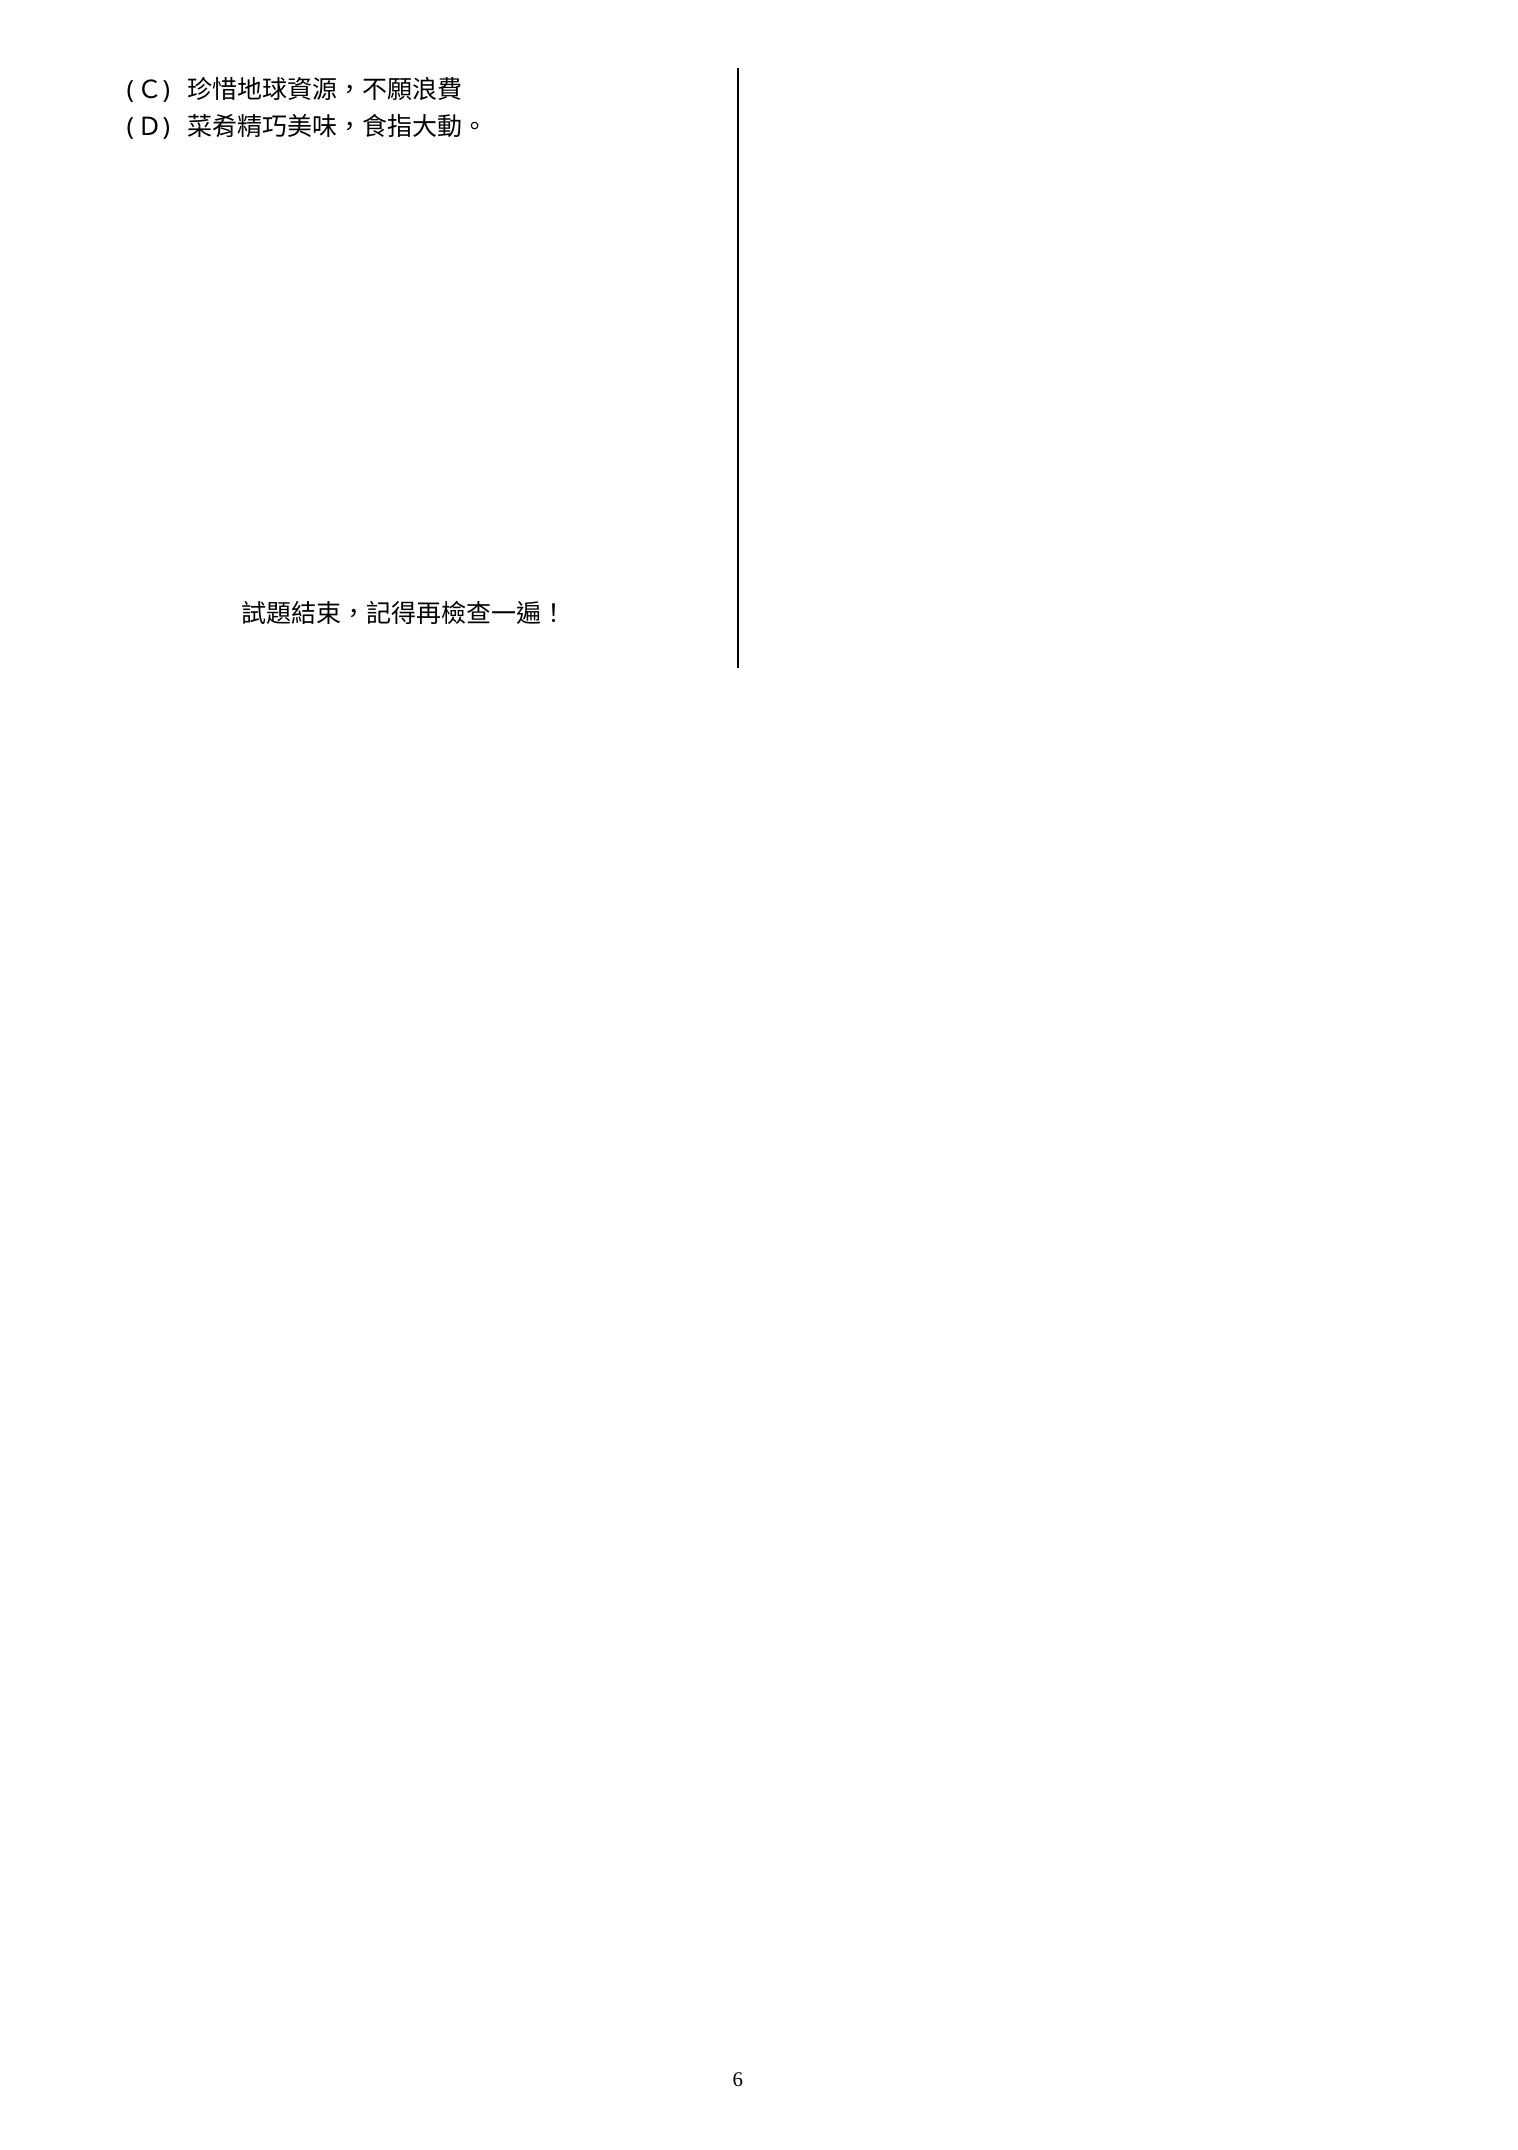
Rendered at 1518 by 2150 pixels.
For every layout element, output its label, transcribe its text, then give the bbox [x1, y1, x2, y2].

text 試題結束，記得再檢查一遍！ [92, 593, 715, 630]
text (Ｄ)菜肴精巧美味，食指大動。 [77, 106, 715, 143]
text (Ｃ)珍惜地球資源，不願浪費 [77, 68, 715, 106]
